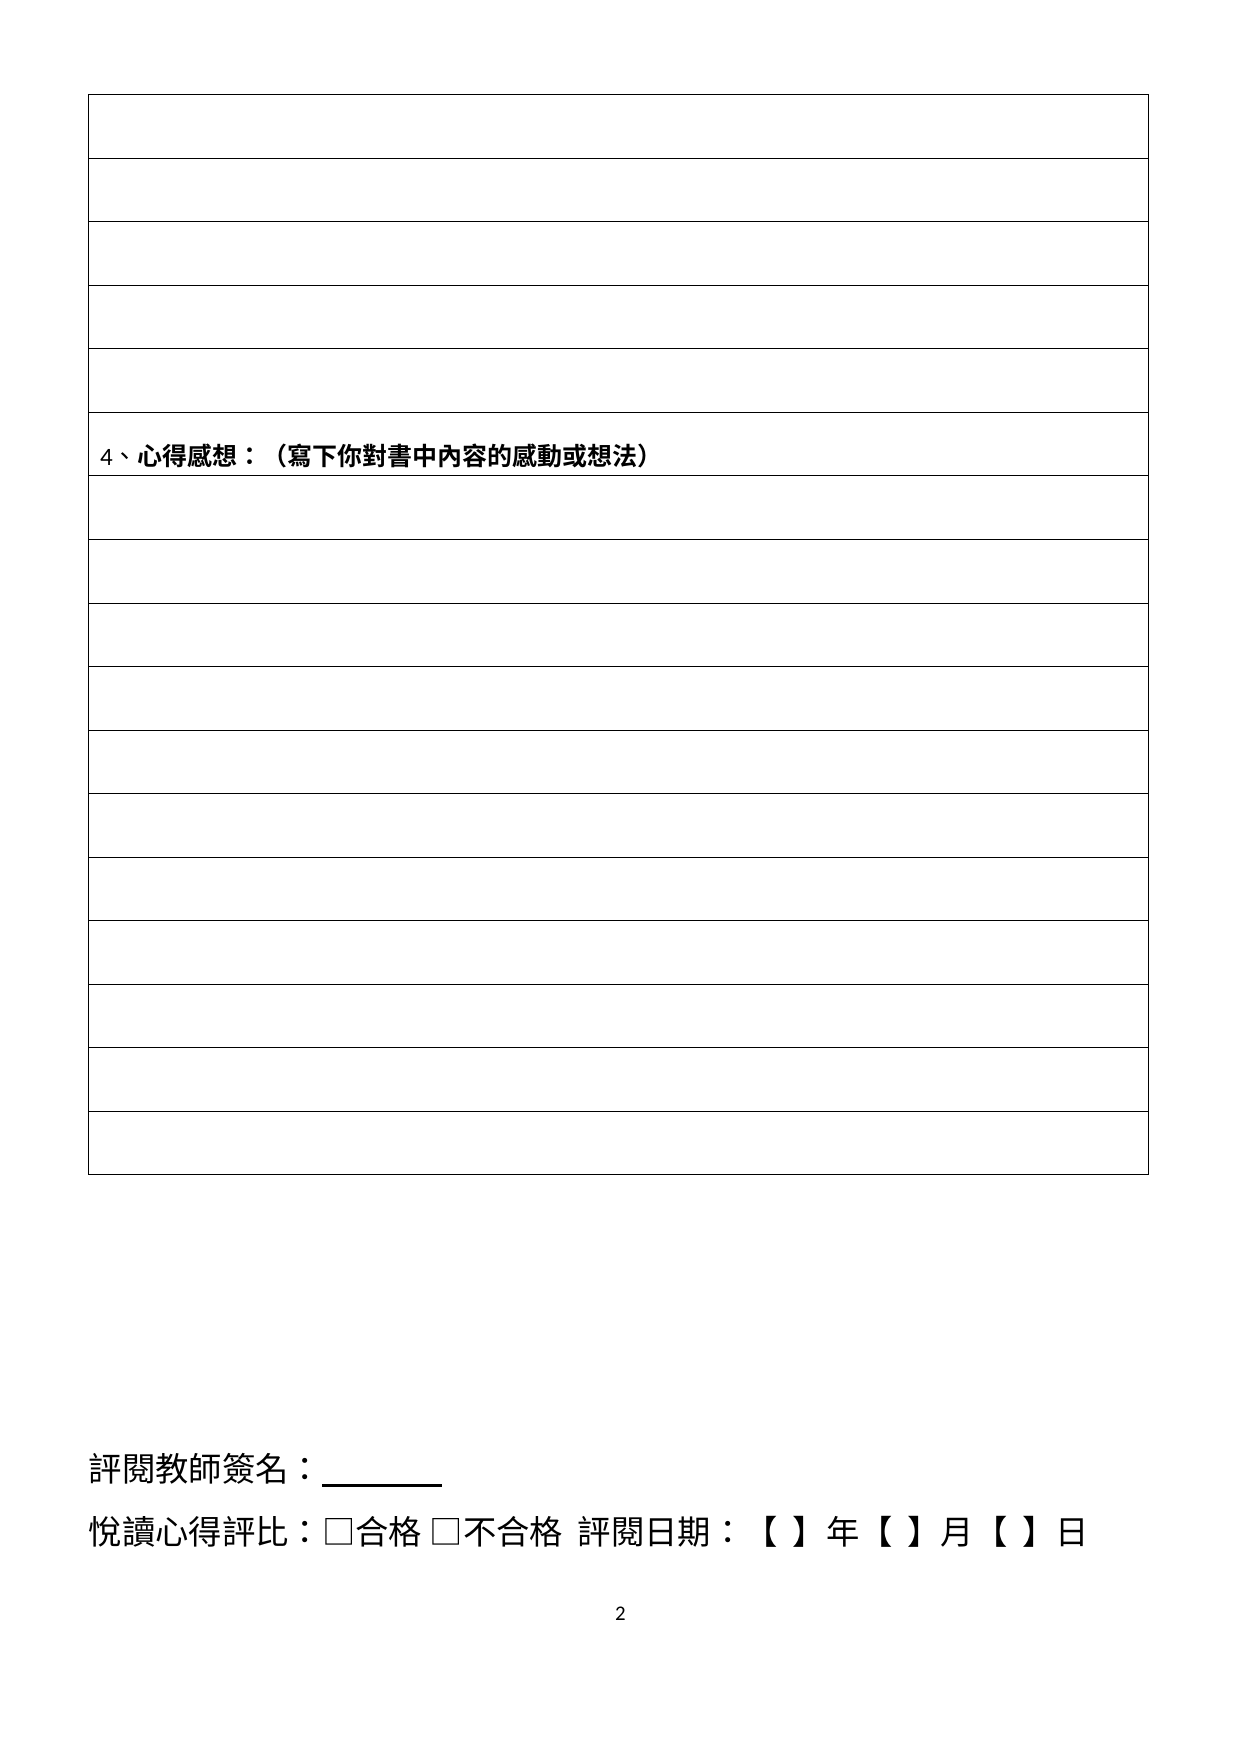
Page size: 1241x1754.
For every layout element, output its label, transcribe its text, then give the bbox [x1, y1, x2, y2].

table_cell [89, 476, 1148, 539]
table_cell [89, 667, 1148, 729]
table_cell [89, 1112, 1148, 1174]
table_cell [89, 985, 1148, 1047]
table_cell [89, 159, 1148, 221]
table_cell [89, 349, 1148, 412]
text 悅讀心得評比：□合格 □不合格 評閱日期：【 】年【 】月【 】日 [89, 1488, 1152, 1550]
table_cell [89, 731, 1148, 793]
table_cell [89, 286, 1148, 348]
table_cell [89, 604, 1148, 666]
table_cell 4、心得感想：（寫下你對書中內容的感動或想法） [89, 413, 1148, 475]
table_cell [89, 921, 1148, 984]
table_cell [89, 95, 1148, 158]
table_cell [89, 858, 1148, 920]
text 評閱教師簽名： [89, 1425, 1152, 1488]
table_cell [89, 222, 1148, 285]
table_cell [89, 794, 1148, 857]
table_cell [89, 540, 1148, 602]
table_cell [89, 1048, 1148, 1111]
